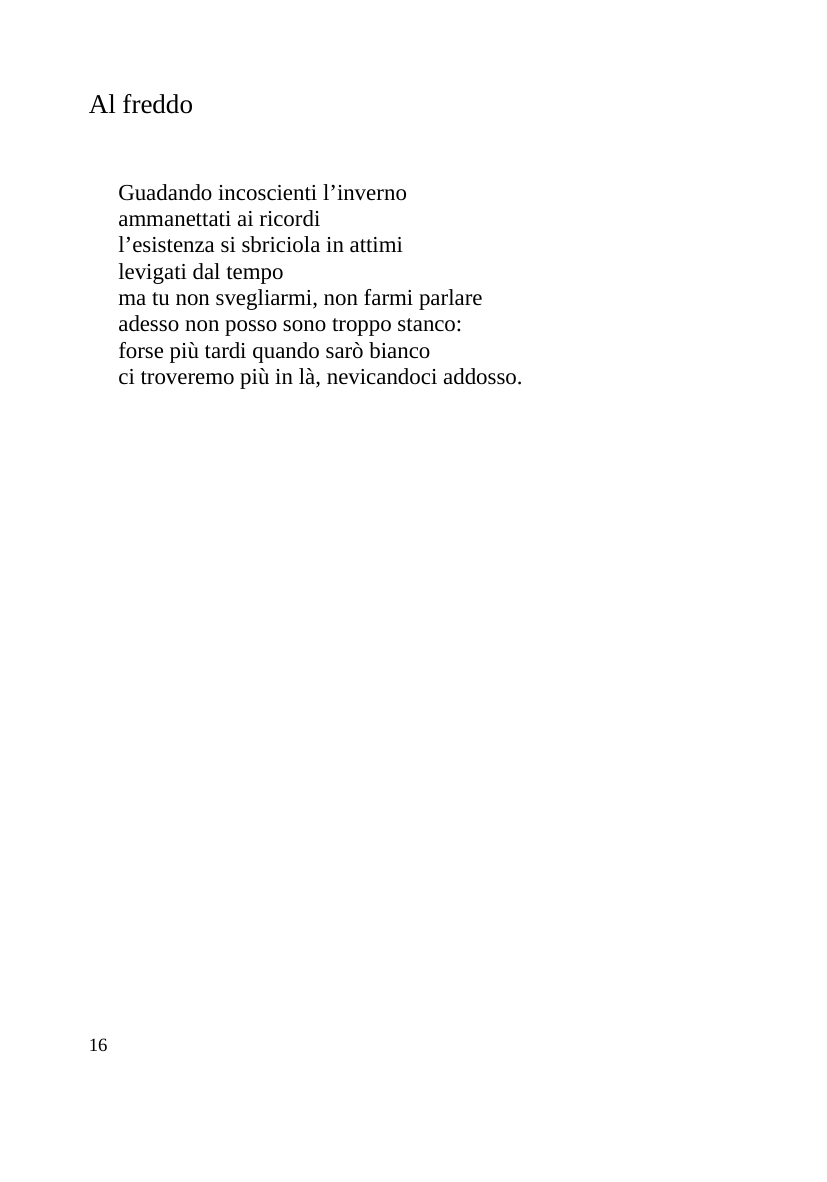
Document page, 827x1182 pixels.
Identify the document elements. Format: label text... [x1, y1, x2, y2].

text l’esistenza si sbriciola in attimi [88, 231, 738, 258]
text levigati dal tempo [88, 258, 738, 284]
text adesso non posso sono troppo stanco: [88, 311, 738, 337]
text forse più tardi quando sarò bianco [88, 337, 738, 363]
text ammanettati ai ricordi [88, 205, 738, 231]
text ma tu non svegliarmi, non farmi parlare [88, 284, 738, 311]
text Guadando incoscienti l’inverno [88, 179, 738, 205]
text ci troveremo più in là, nevicandoci addosso. [88, 363, 738, 389]
text Al freddo [88, 88, 738, 120]
